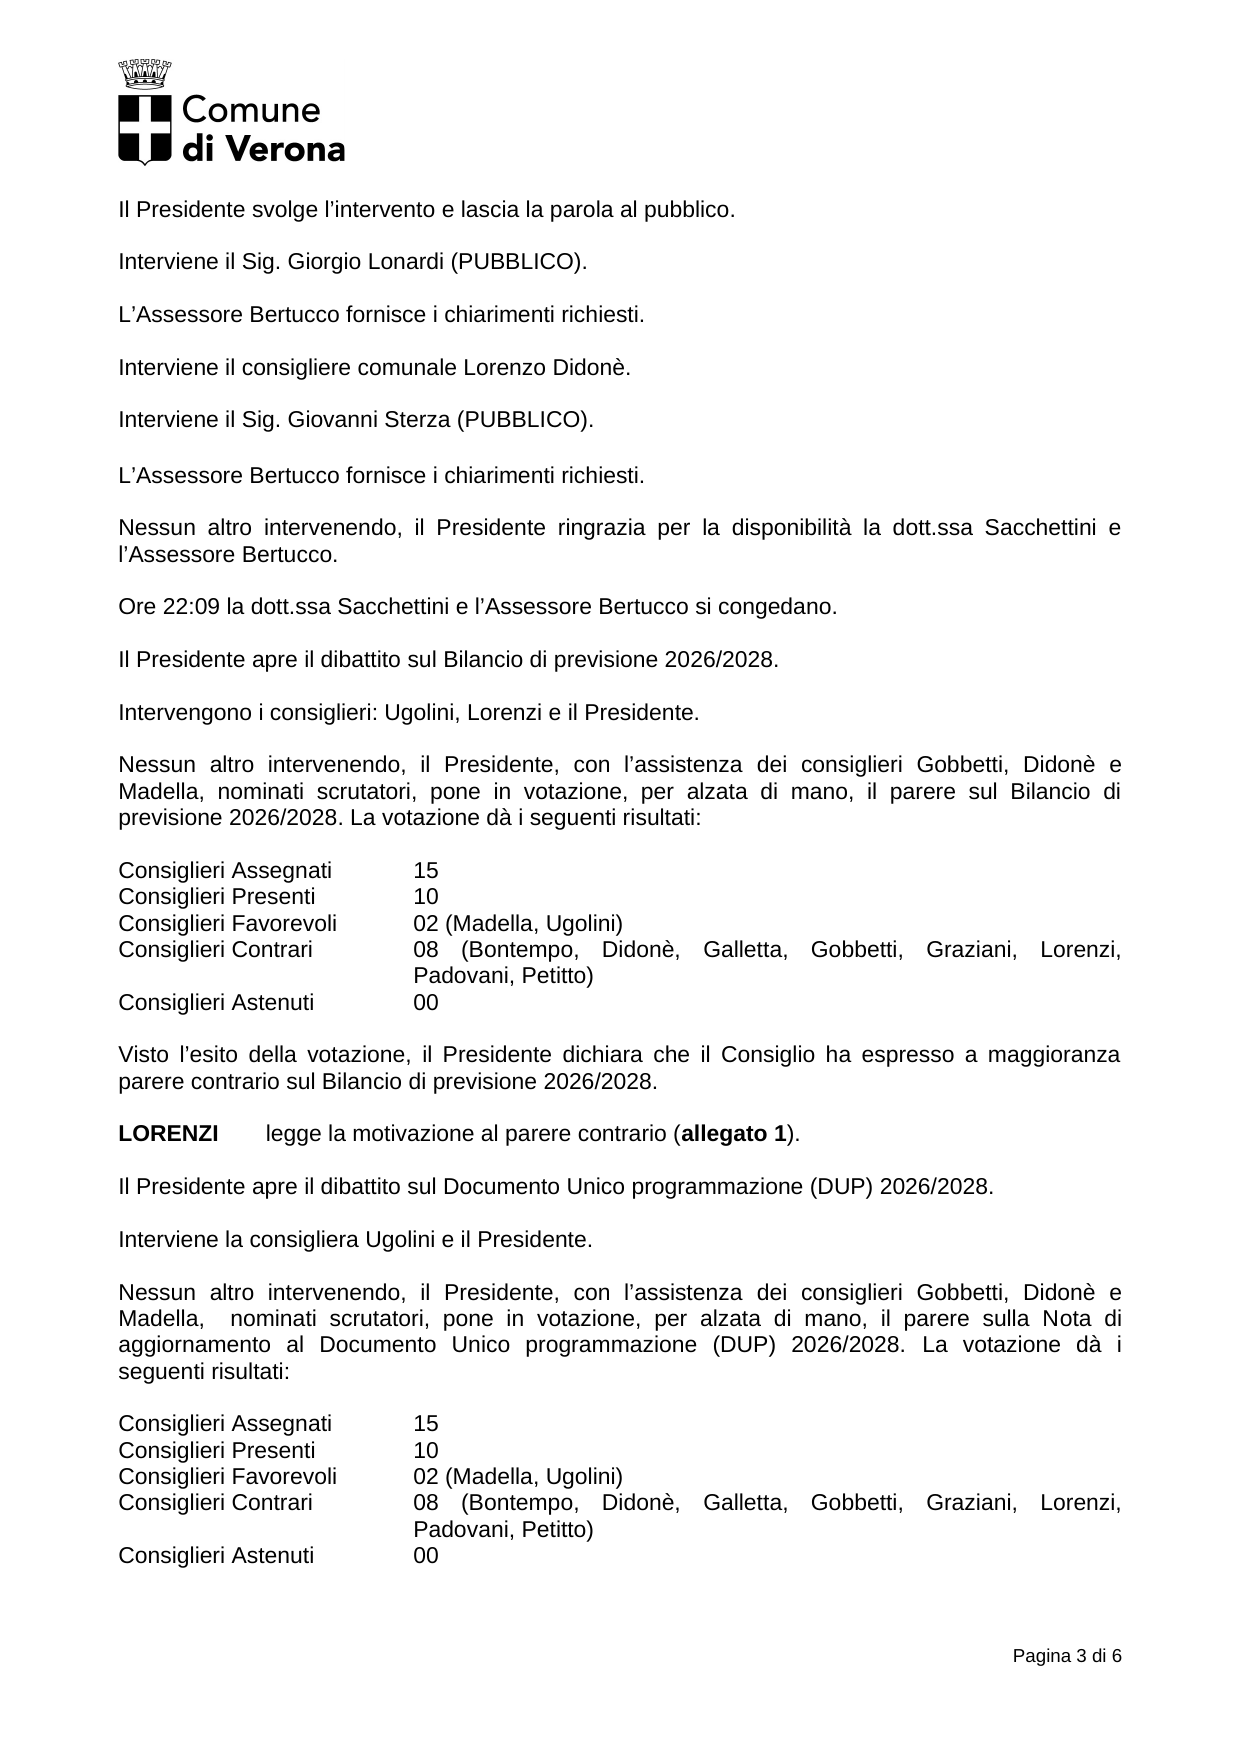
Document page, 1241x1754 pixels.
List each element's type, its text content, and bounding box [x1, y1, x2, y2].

text LORENZI legge la motivazione al parere contrario (allegato 1). [118, 1120, 1122, 1147]
text Il Presidente apre il dibattito sul Bilancio di previsione 2026/2028. [118, 646, 1122, 672]
text Consiglieri Presenti 10 [118, 1437, 1122, 1463]
text Il Presidente svolge l’intervento e lascia la parola al pubblico. [118, 196, 1122, 222]
text Consiglieri Contrari 08 (Bontempo, Didonè, Galletta, Gobbetti, Graziani, Lorenzi, Padovani, Petitto) [118, 1489, 1122, 1542]
text Nessun altro intervenendo, il Presidente, con l’assistenza dei consiglieri Gobbetti, Didonè e Madella, nominati scrutatori, pone in votazione, per alzata di mano, il parere sulla Nota di aggiornamento al Documento Unico programmazione (DUP) 2026/2028. La votazione dà i seguenti risultati: [118, 1278, 1122, 1384]
picture [118, 59, 345, 167]
text Consiglieri Astenuti 00 [118, 1542, 1122, 1568]
text Il Presidente apre il dibattito sul Documento Unico programmazione (DUP) 2026/2028. [118, 1173, 1122, 1199]
text Nessun altro intervenendo, il Presidente ringrazia per la disponibilità la dott.ssa Sacchettini e l’Assessore Bertucco. [118, 514, 1122, 567]
text L’Assessore Bertucco fornisce i chiarimenti richiesti. [118, 462, 1122, 488]
text Visto l’esito della votazione, il Presidente dichiara che il Consiglio ha espresso a maggioranza parere contrario sul Bilancio di previsione 2026/2028. [118, 1041, 1122, 1094]
text Interviene il consigliere comunale Lorenzo Didonè. [118, 354, 1122, 380]
text Nessun altro intervenendo, il Presidente, con l’assistenza dei consiglieri Gobbetti, Didonè e Madella, nominati scrutatori, pone in votazione, per alzata di mano, il parere sul Bilancio di previsione 2026/2028. La votazione dà i seguenti risultati: [118, 751, 1122, 831]
text Consiglieri Presenti 10 [118, 883, 1122, 909]
text Ore 22:09 la dott.ssa Sacchettini e l’Assessore Bertucco si congedano. [118, 593, 1122, 620]
text Consiglieri Astenuti 00 [118, 989, 1122, 1015]
text Consiglieri Assegnati 15 [118, 857, 1122, 883]
text Consiglieri Favorevoli 02 (Madella, Ugolini) [118, 1463, 1122, 1489]
text Interviene il Sig. Giorgio Lonardi (PUBBLICO). [118, 248, 1122, 275]
text Interviene la consigliera Ugolini e il Presidente. [118, 1226, 1122, 1252]
text Intervengono i consiglieri: Ugolini, Lorenzi e il Presidente. [118, 699, 1122, 725]
text Consiglieri Assegnati 15 [118, 1410, 1122, 1437]
text Interviene il Sig. Giovanni Sterza (PUBBLICO). [118, 406, 1122, 433]
text Consiglieri Favorevoli 02 (Madella, Ugolini) [118, 909, 1122, 936]
text L’Assessore Bertucco fornisce i chiarimenti richiesti. [118, 301, 1122, 327]
text Consiglieri Contrari 08 (Bontempo, Didonè, Galletta, Gobbetti, Graziani, Lorenzi, Padovani, Petitto) [118, 936, 1122, 989]
